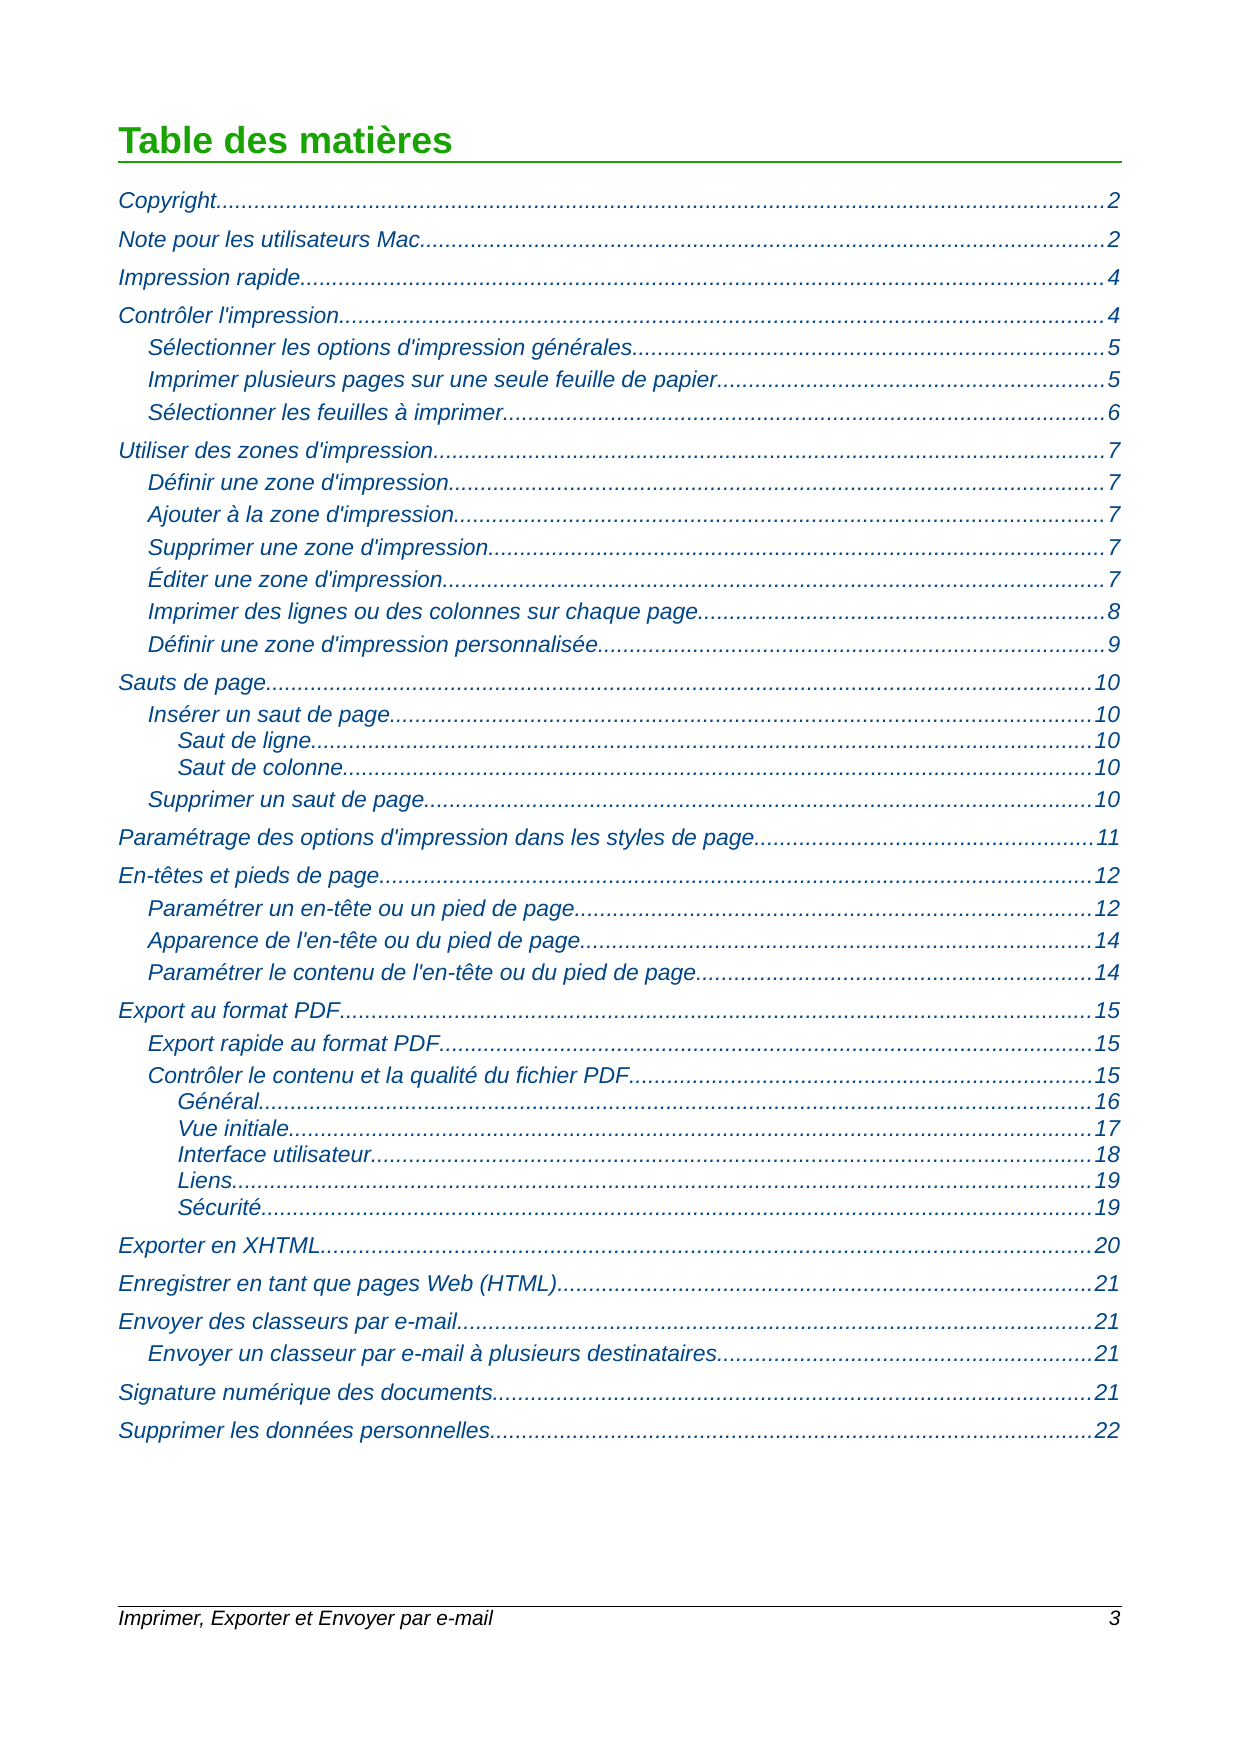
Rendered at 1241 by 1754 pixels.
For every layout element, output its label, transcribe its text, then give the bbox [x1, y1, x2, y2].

text Sélectionner les feuilles à imprimer 6 [148, 399, 1122, 425]
text Paramétrer un en-tête ou un pied de page 12 [148, 894, 1122, 921]
text Éditer une zone d'impression 7 [148, 566, 1122, 592]
text Général 16 [177, 1088, 1122, 1114]
text Impression rapide 4 [118, 264, 1122, 290]
text Note pour les utilisateurs Mac 2 [118, 226, 1122, 252]
text Signature numérique des documents 21 [118, 1378, 1122, 1405]
text Imprimer plusieurs pages sur une seule feuille de papier 5 [148, 366, 1122, 393]
text Sauts de page 10 [118, 669, 1122, 695]
text En-têtes et pieds de page 12 [118, 862, 1122, 889]
text Supprimer les données personnelles 22 [118, 1417, 1122, 1443]
text Supprimer un saut de page 10 [148, 786, 1122, 812]
text Ajouter à la zone d'impression 7 [148, 501, 1122, 528]
text Imprimer des lignes ou des colonnes sur chaque page 8 [148, 598, 1122, 625]
text Sécurité 19 [177, 1194, 1122, 1220]
text Export au format PDF 15 [118, 997, 1122, 1024]
text Contrôler le contenu et la qualité du fichier PDF 15 [148, 1062, 1122, 1088]
text Interface utilisateur 18 [177, 1141, 1122, 1167]
text Enregistrer en tant que pages Web (HTML) 21 [118, 1270, 1122, 1296]
text Saut de ligne 10 [177, 727, 1122, 754]
text Vue initiale 17 [177, 1114, 1122, 1141]
text Supprimer une zone d'impression 7 [148, 534, 1122, 560]
text Paramétrer le contenu de l'en-tête ou du pied de page 14 [148, 959, 1122, 986]
text Envoyer un classeur par e-mail à plusieurs destinataires 21 [148, 1340, 1122, 1367]
text Liens 19 [177, 1167, 1122, 1194]
text Insérer un saut de page 10 [148, 701, 1122, 727]
text Exporter en XHTML 20 [118, 1232, 1122, 1258]
text Apparence de l'en-tête ou du pied de page 14 [148, 927, 1122, 953]
text Sélectionner les options d'impression générales 5 [148, 334, 1122, 361]
text Saut de colonne 10 [177, 754, 1122, 780]
text Paramétrage des options d'impression dans les styles de page 11 [118, 824, 1122, 851]
text Export rapide au format PDF 15 [148, 1029, 1122, 1056]
text Envoyer des classeurs par e-mail 21 [118, 1308, 1122, 1334]
text Définir une zone d'impression personnalisée 9 [148, 631, 1122, 657]
text Table des matières [118, 118, 1122, 161]
text Définir une zone d'impression 7 [148, 469, 1122, 496]
text Contrôler l'impression 4 [118, 302, 1122, 328]
text Utiliser des zones d'impression 7 [118, 437, 1122, 463]
text Copyright 2 [118, 187, 1122, 214]
